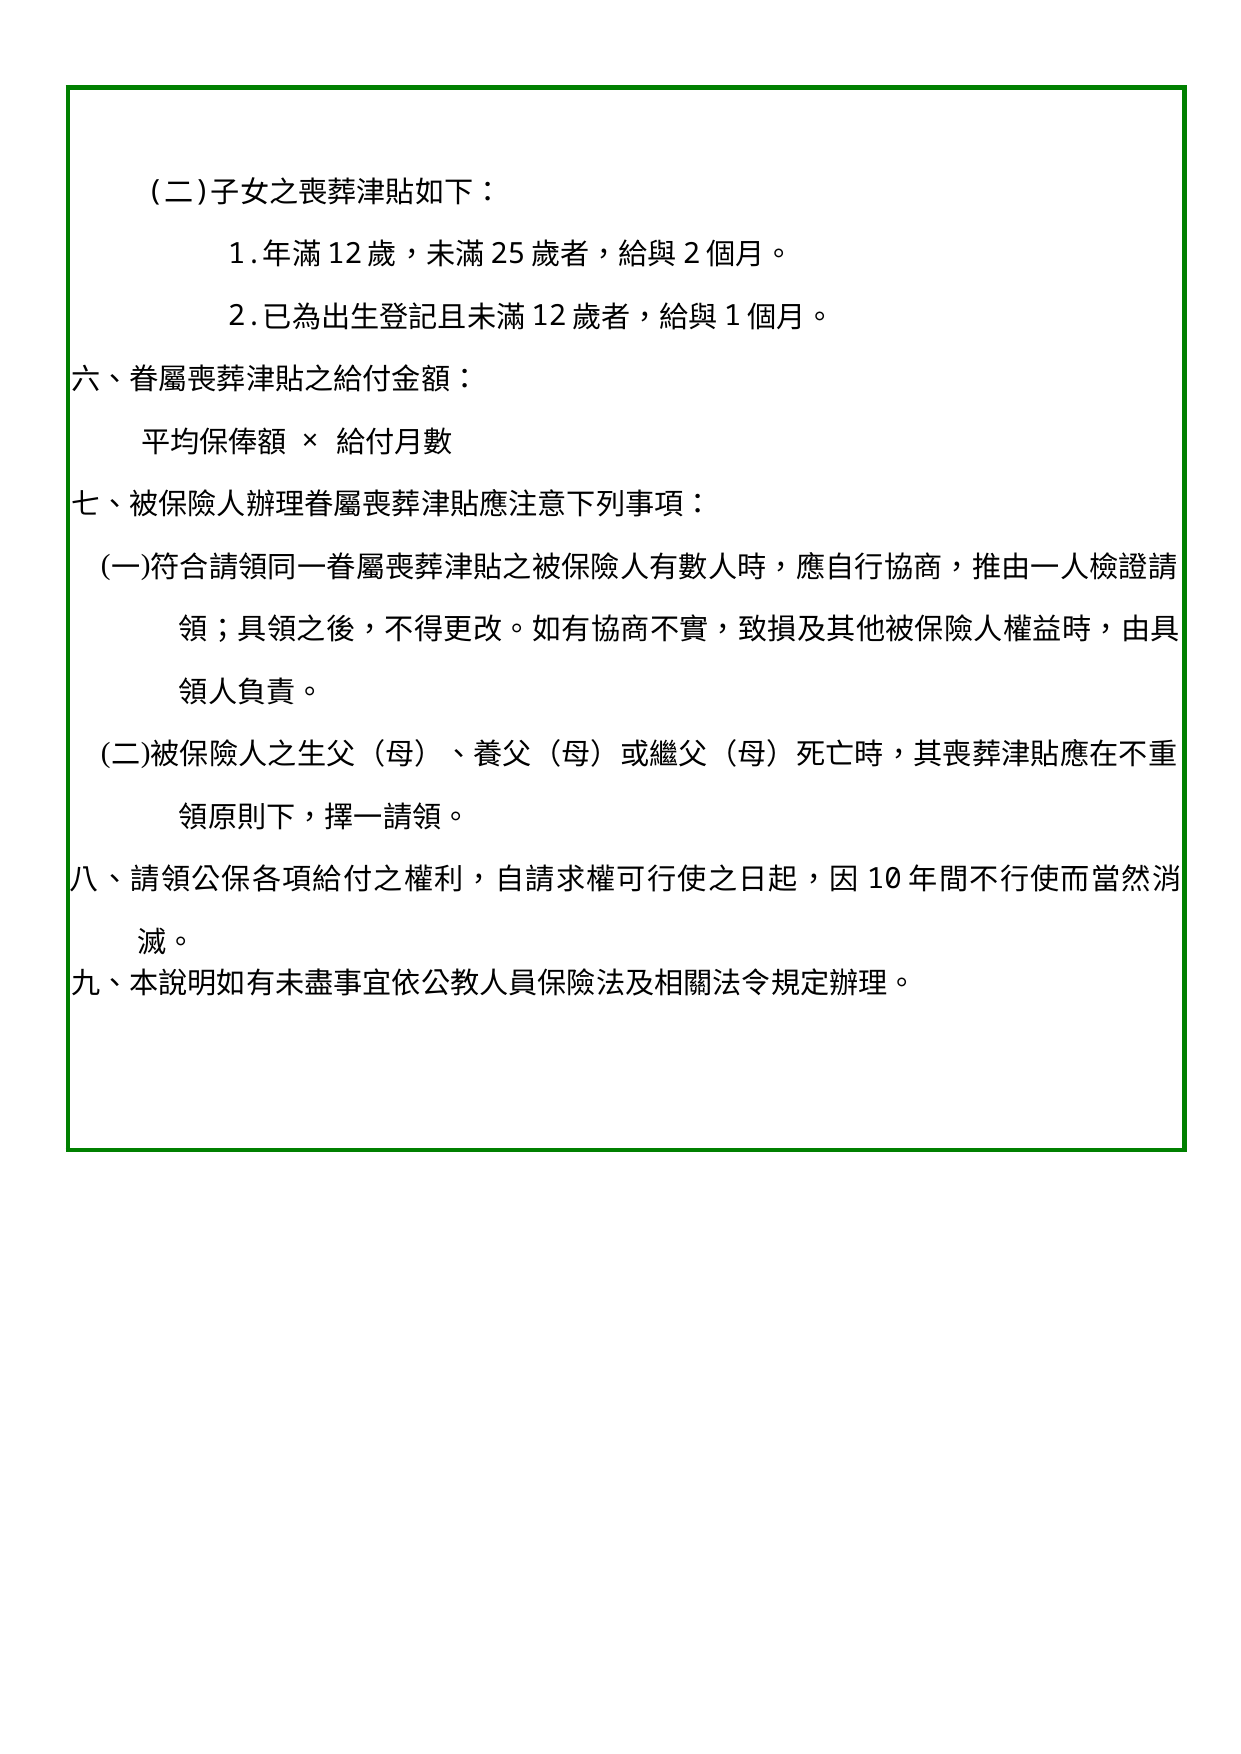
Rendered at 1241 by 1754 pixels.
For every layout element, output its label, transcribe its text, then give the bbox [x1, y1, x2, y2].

table_cell (二)子女之喪葬津貼如下： 1.年滿12歲，未滿25歲者，給與2個月。 2.已為出生登記且未滿12歲者，給與1個月。 六、眷屬喪葬津貼之給付金額： 平均保俸額 × 給付月數 七、被保險人辦理眷屬喪葬津貼應注意下列事項： (一)符合請領同一眷屬喪葬津貼之被保險人有數人時，應自行協商，推由一人檢證請領；具領之後，不得更改。如有協商不實，致損及其他被保險人權益時，由具領人負責。 (二)被保險人之生父（母）、養父（母）或繼父（母）死亡時，其喪葬津貼應在不重領原則下，擇一請領。 八、請領公保各項給付之權利，自請求權可行使之日起，因10年間不行使而當然消滅。 九、本說明如有未盡事宜依公教人員保險法及相關法令規定辦理。 [70, 90, 1182, 1148]
